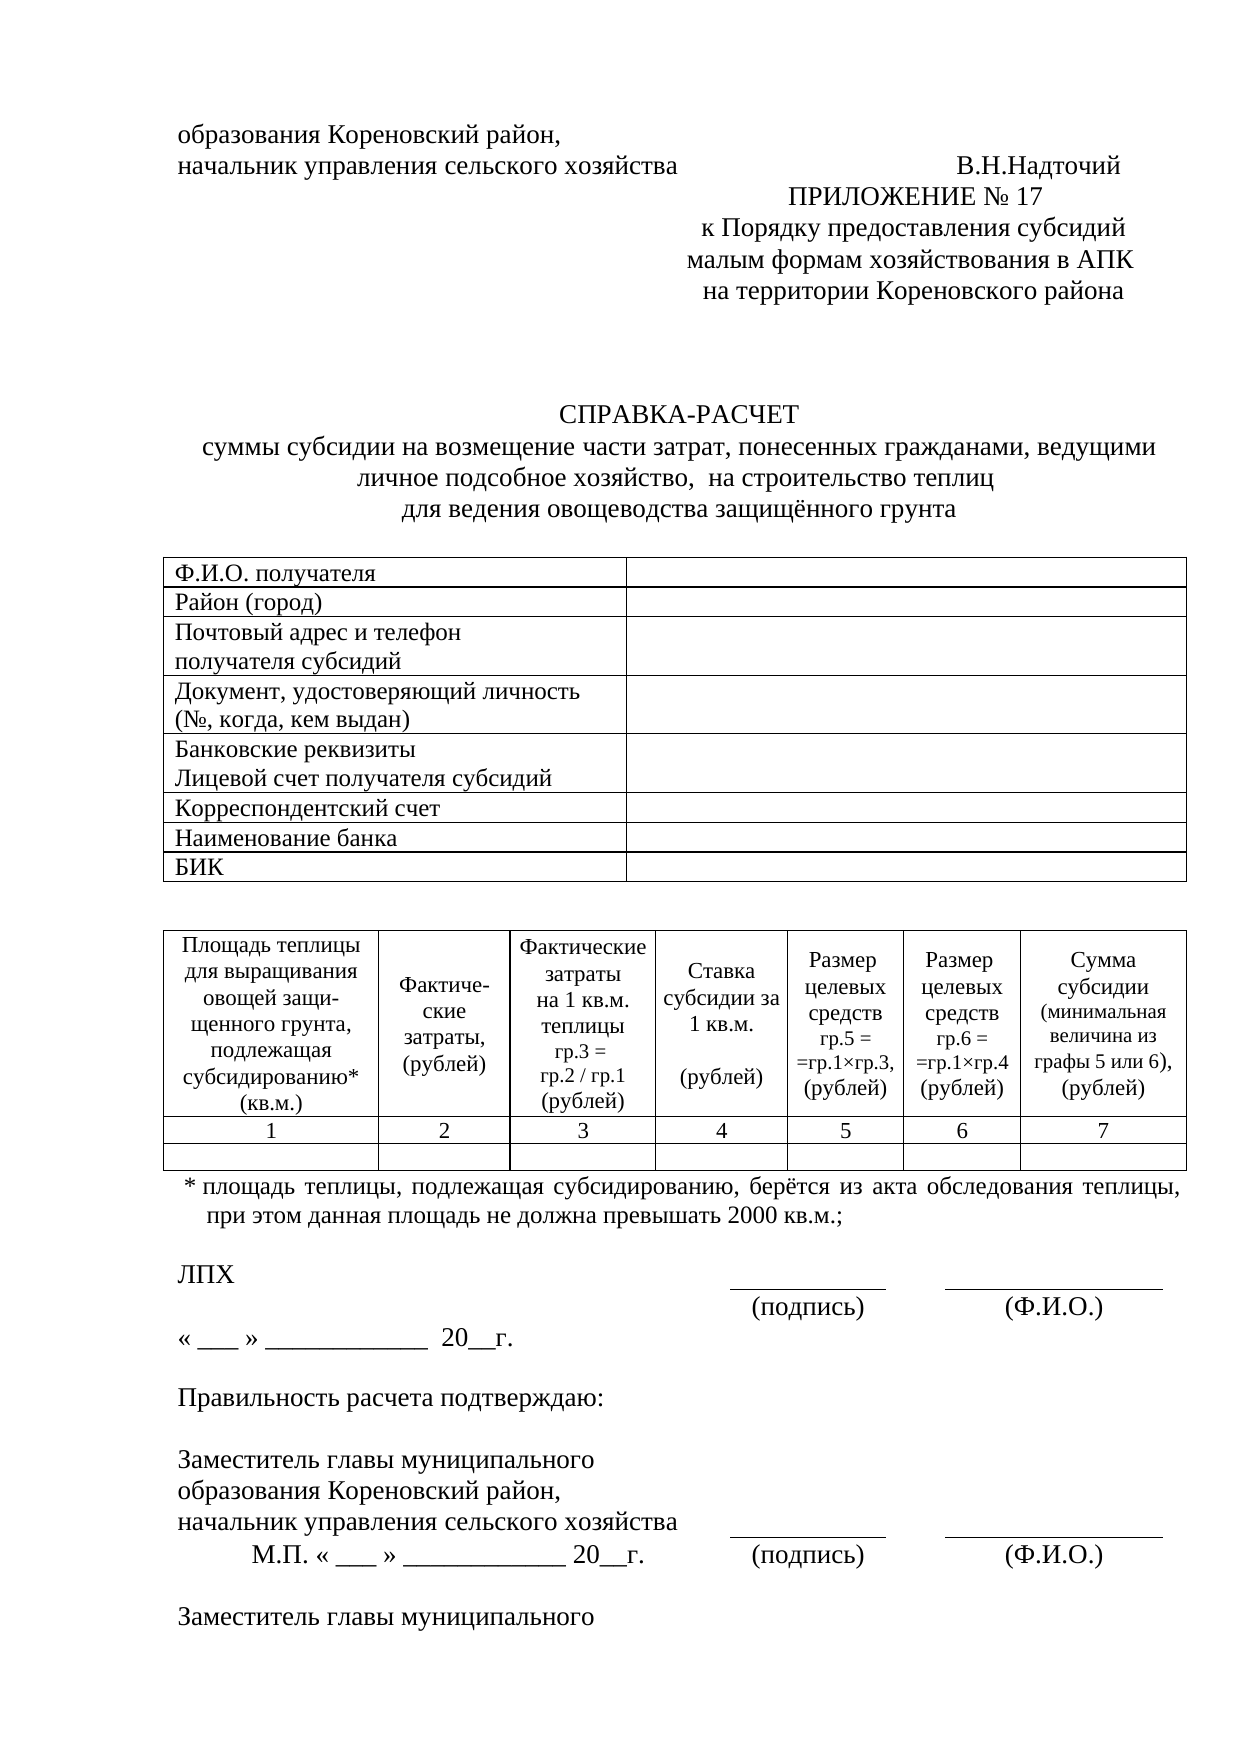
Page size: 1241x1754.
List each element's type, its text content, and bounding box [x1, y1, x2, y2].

table_cell 6 [904, 1117, 1020, 1143]
table_cell [627, 853, 1186, 881]
table_cell [511, 1144, 655, 1170]
text малым формам хозяйствования в АПК [646, 243, 1181, 274]
table_cell « ___ » ____________ 20__г. [166, 1321, 730, 1352]
table_cell М.П. « ___ » ____________ 20__г. [166, 1537, 730, 1569]
table_cell [730, 1412, 886, 1537]
table_cell Почтовый адрес и телефон получателя субсидий [164, 617, 626, 675]
table_cell [945, 1412, 1163, 1537]
table_cell [886, 1289, 945, 1321]
table_header [627, 558, 1186, 586]
table_header [886, 1258, 945, 1289]
table_cell [166, 1289, 730, 1321]
table_header Размер целевых средств гр.6 = =гр.1×гр.4 (рублей) [904, 931, 1020, 1116]
table_cell 7 [1021, 1117, 1186, 1143]
table_cell [1021, 1144, 1186, 1170]
table_cell [945, 1321, 1163, 1352]
table_cell [886, 1537, 945, 1569]
table_cell [627, 617, 1186, 675]
table_cell [627, 588, 1186, 616]
table_cell (подпись) [730, 1290, 886, 1321]
text * площадь теплицы, подлежащая субсидированию, берётся из акта обследования теплицы, при этом данная площадь не должна превышать 2000 кв.м.; [177, 1171, 1181, 1229]
table_header Ф.И.О. получателя [164, 558, 626, 586]
table_cell [730, 118, 886, 180]
table_header Площадь теплицы для выращивания овощей защи-щенного грунта, подлежащая субсидированию* (кв.м.) [164, 931, 378, 1116]
table_header [945, 1258, 1163, 1289]
table_cell 4 [656, 1117, 787, 1143]
table_cell [945, 1569, 1163, 1631]
table_cell [886, 1412, 945, 1537]
table_cell [164, 1144, 378, 1170]
table_cell 1 [164, 1117, 378, 1143]
table_cell (подпись) [730, 1538, 886, 1569]
table_cell [656, 1144, 787, 1170]
table_cell 2 [379, 1117, 509, 1143]
text ПРИЛОЖЕНИЕ № 17 [177, 180, 1181, 212]
table_cell Заместитель главы муниципального [166, 1569, 730, 1631]
table_header Размер целевых средств гр.5 = =гр.1×гр.3, (рублей) [788, 931, 903, 1116]
table_cell [886, 118, 945, 180]
table_cell Корреспондентский счет [164, 793, 626, 822]
table_cell [627, 734, 1186, 792]
text для ведения овощеводства защищённого грунта [177, 492, 1181, 523]
table_cell Район (город) [164, 588, 626, 616]
table_cell БИК [164, 853, 626, 881]
table_cell [627, 676, 1186, 733]
table_cell Наименование банка [164, 823, 626, 851]
text к Порядку предоставления субсидий [646, 212, 1181, 243]
table_header [730, 1258, 886, 1289]
table_cell (Ф.И.О.) [945, 1290, 1163, 1321]
table_cell 5 [788, 1117, 903, 1143]
table_header ЛПХ [166, 1258, 730, 1289]
text СПРАВКА-РАСЧЕТ [177, 398, 1181, 429]
table_cell [904, 1144, 1020, 1170]
table_cell 3 [511, 1117, 655, 1143]
table_cell [627, 823, 1186, 851]
table_cell Банковские реквизиты Лицевой счет получателя субсидий [164, 734, 626, 792]
table_cell Документ, удостоверяющий личность (№, когда, кем выдан) [164, 676, 626, 733]
text суммы субсидии на возмещение части затрат, понесенных гражданами, ведущими личное подсобное хозяйство, на строительство теплиц [177, 429, 1181, 492]
table_cell [730, 1569, 886, 1631]
table_cell [788, 1144, 903, 1170]
table_cell [886, 1569, 945, 1631]
table_header Сумма субсидии (минимальная величина из графы 5 или 6), (рублей) [1021, 931, 1186, 1116]
table_cell образования Кореновский район, начальник управления сельского хозяйства [166, 118, 730, 180]
table_cell [730, 1321, 886, 1352]
table_header Правильность расчета подтверждаю: [166, 1381, 945, 1412]
table_header [945, 1381, 1163, 1412]
table_cell Заместитель главы муниципального образования Кореновский район, начальник управления сельского хозяйства [166, 1412, 730, 1537]
table_cell [379, 1144, 509, 1170]
table_cell [627, 793, 1186, 822]
table_cell [886, 1321, 945, 1352]
table_cell (Ф.И.О.) [945, 1538, 1163, 1569]
table_header Фактиче-ские затраты, (рублей) [379, 931, 509, 1116]
table_header Фактические затраты на 1 кв.м. теплицы гр.3 = гр.2 / гр.1 (рублей) [511, 931, 655, 1116]
table_header Ставка субсидии за 1 кв.м. (рублей) [656, 931, 787, 1116]
text на территории Кореновского района [646, 274, 1181, 305]
table_cell В.Н.Надточий [945, 118, 1163, 180]
